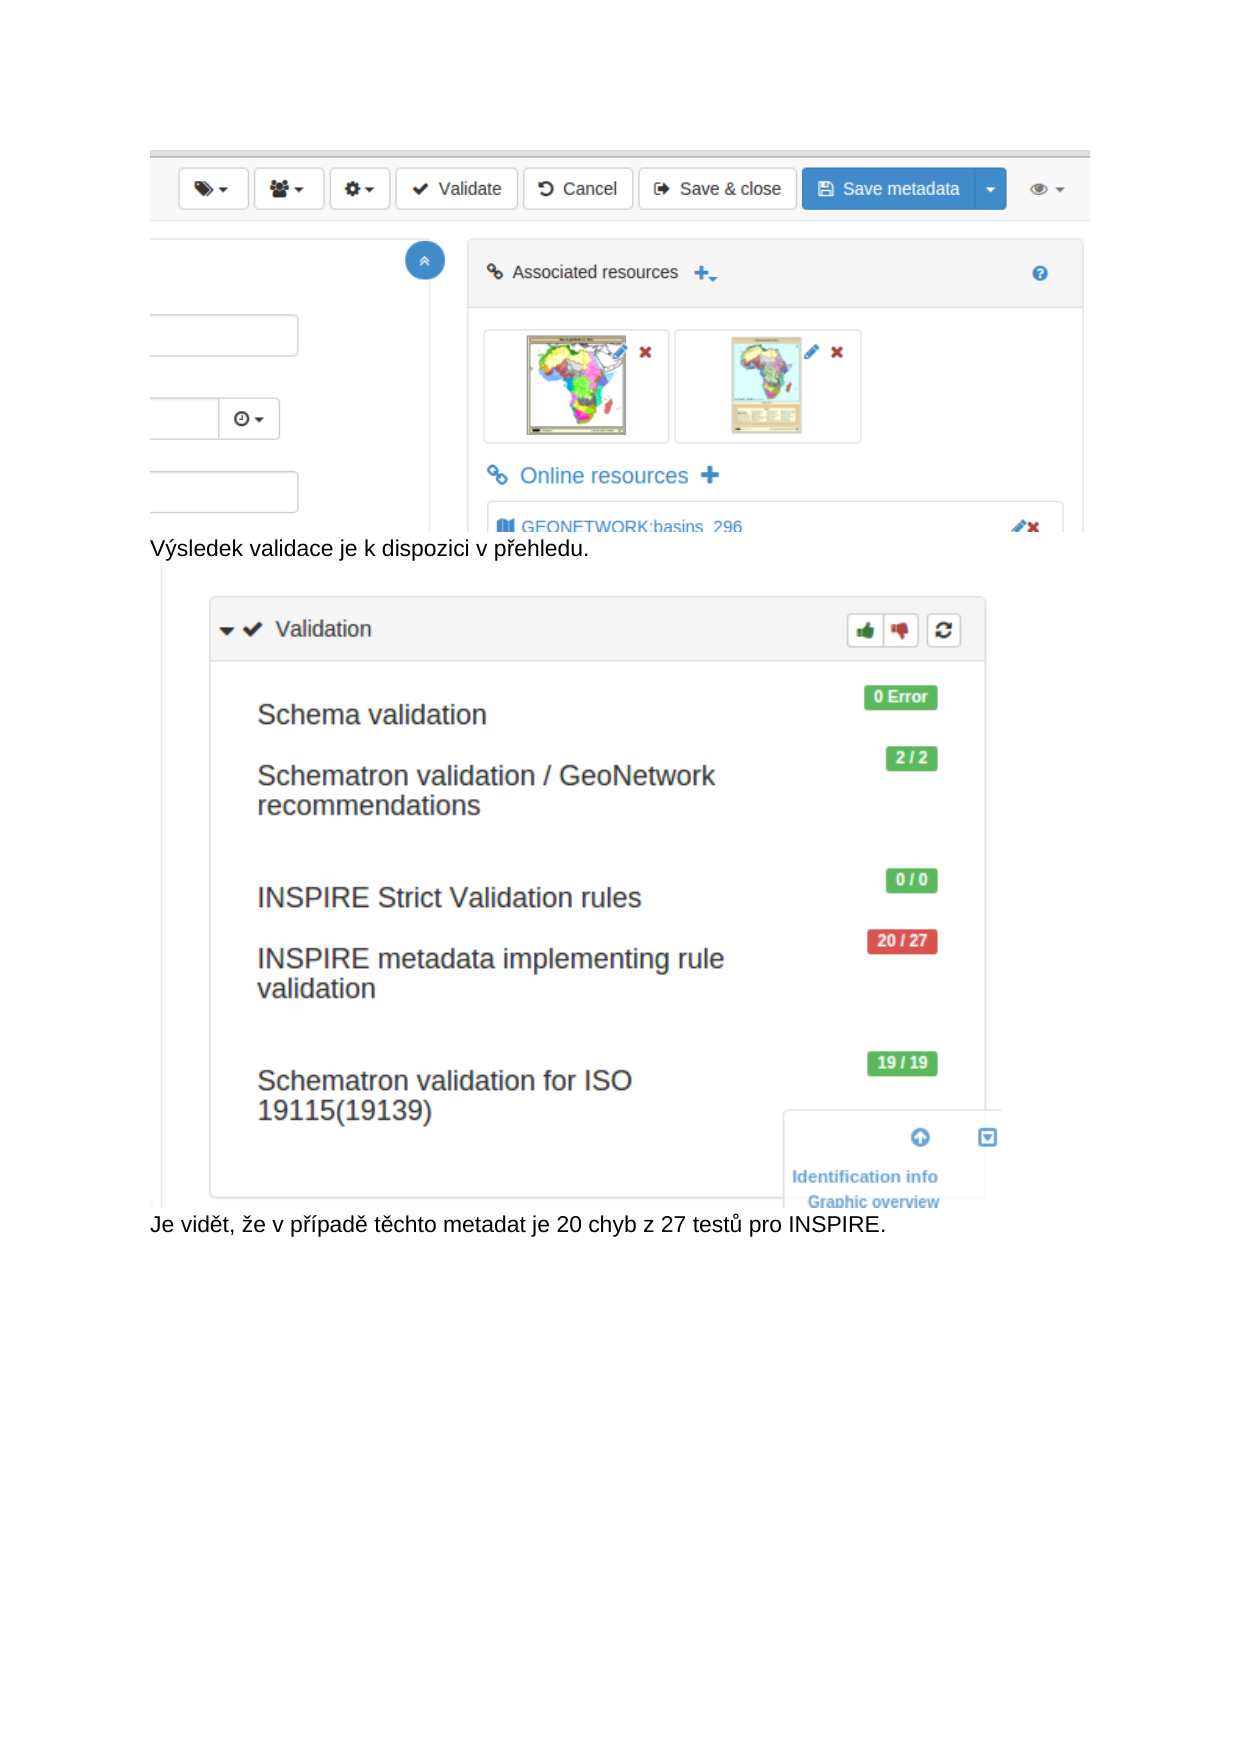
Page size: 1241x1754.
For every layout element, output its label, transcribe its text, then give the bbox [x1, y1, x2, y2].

text Je vidět, že v případě těchto metadat je 20 chyb z 27 testů pro INSPIRE. [150, 1211, 1090, 1238]
text Výsledek validace je k dispozici v přehledu. [150, 535, 1090, 561]
picture [150, 565, 1002, 1208]
picture [150, 150, 1091, 532]
